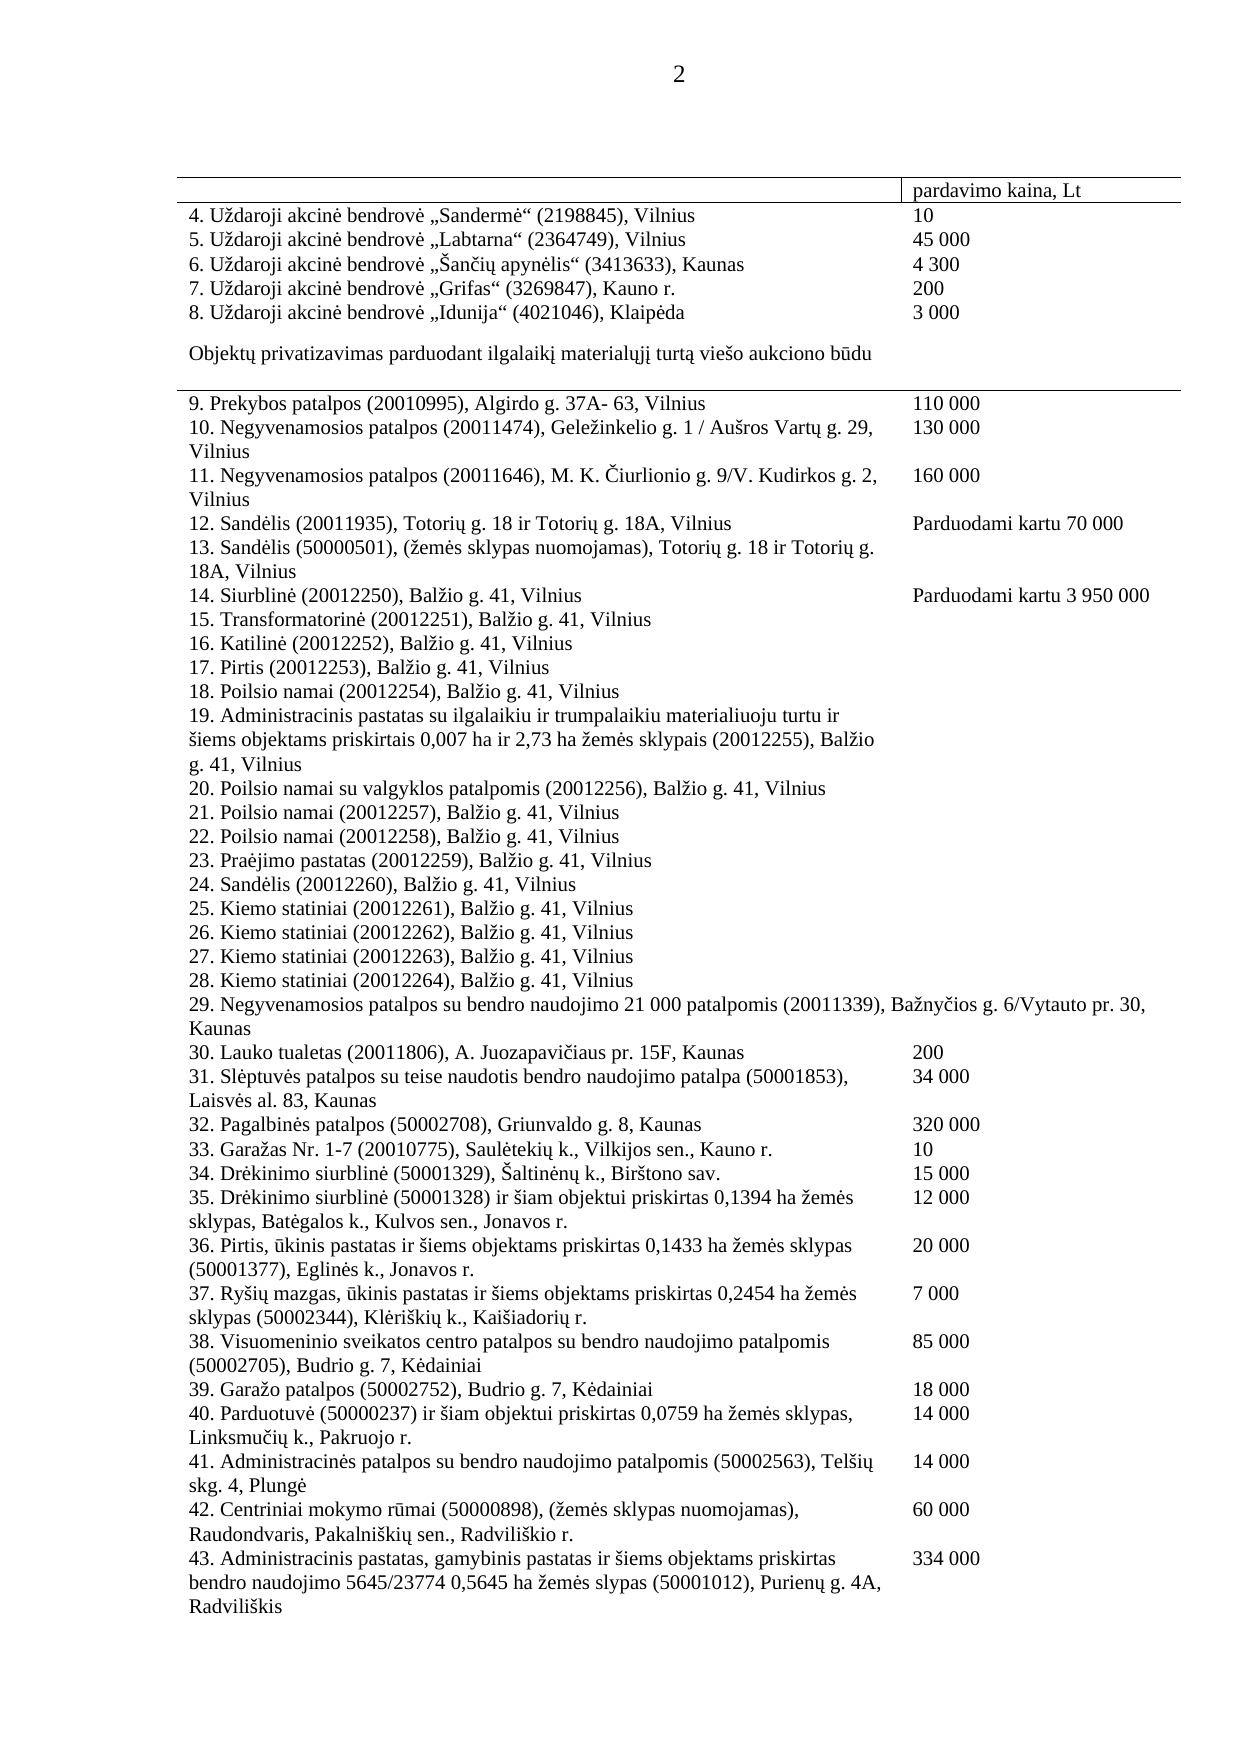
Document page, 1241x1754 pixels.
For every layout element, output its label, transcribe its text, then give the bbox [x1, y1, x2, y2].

table_cell 110 000 [901, 391, 1181, 414]
table_cell 9. Prekybos patalpos (20010995), Algirdo g. 37A- 63, Vilnius [177, 391, 901, 414]
table_cell 4. Uždaroji akcinė bendrovė „Sandermė“ (2198845), Vilnius [177, 203, 901, 227]
table_cell [901, 776, 1181, 799]
table_cell 25. Kiemo statiniai (20012261), Balžio g. 41, Vilnius [177, 896, 901, 920]
table_cell 33. Garažas Nr. 1-7 (20010775), Saulėtekių k., Vilkijos sen., Kauno r. [177, 1136, 901, 1161]
table_cell [901, 920, 1181, 944]
table_cell [901, 535, 1181, 583]
table_cell 31. Slėptuvės patalpos su teise naudotis bendro naudojimo patalpa (50001853), Laisvės al. 83, Kaunas [177, 1064, 901, 1112]
table_cell [901, 703, 1181, 776]
table_cell 18. Poilsio namai (20012254), Balžio g. 41, Vilnius [177, 679, 901, 703]
table_cell 34. Drėkinimo siurblinė (50001329), Šaltinėnų k., Birštono sav. [177, 1161, 901, 1184]
table_cell 38. Visuomeninio sveikatos centro patalpos su bendro naudojimo patalpomis (50002705), Budrio g. 7, Kėdainiai [177, 1329, 901, 1377]
table_cell 16. Katilinė (20012252), Balžio g. 41, Vilnius [177, 631, 901, 655]
table_cell 22. Poilsio namai (20012258), Balžio g. 41, Vilnius [177, 824, 901, 848]
table_cell 41. Administracinės patalpos su bendro naudojimo patalpomis (50002563), Telšių skg. 4, Plungė [177, 1449, 901, 1497]
table_cell 14 000 [901, 1401, 1181, 1449]
table_cell 37. Ryšių mazgas, ūkinis pastatas ir šiems objektams priskirtas 0,2454 ha žemės sklypas (50002344), Klėriškių k., Kaišiadorių r. [177, 1281, 901, 1329]
table_cell [901, 872, 1181, 896]
table_cell 6. Uždaroji akcinė bendrovė „Šančių apynėlis“ (3413633), Kaunas [177, 251, 901, 276]
table_cell [901, 824, 1181, 848]
table_cell 43. Administracinis pastatas, gamybinis pastatas ir šiems objektams priskirtas bendro naudojimo 5645/23774 0,5645 ha žemės slypas (50001012), Purienų g. 4A, Radviliškis [177, 1546, 901, 1618]
table_cell 45 000 [901, 228, 1181, 251]
table_cell 36. Pirtis, ūkinis pastatas ir šiems objektams priskirtas 0,1433 ha žemės sklypas (50001377), Eglinės k., Jonavos r. [177, 1233, 901, 1281]
table_cell [901, 848, 1181, 872]
table_cell 8. Uždaroji akcinė bendrovė „Idunija“ (4021046), Klaipėda [177, 300, 901, 341]
table_cell 320 000 [901, 1113, 1181, 1136]
table_cell 14 000 [901, 1449, 1181, 1497]
table_cell 7. Uždaroji akcinė bendrovė „Grifas“ (3269847), Kauno r. [177, 276, 901, 299]
table_header [177, 178, 901, 202]
table_cell 10 [901, 1136, 1181, 1161]
table_cell 26. Kiemo statiniai (20012262), Balžio g. 41, Vilnius [177, 920, 901, 944]
table_cell 11. Negyvenamosios patalpos (20011646), M. K. Čiurlionio g. 9/V. Kudirkos g. 2, Vilnius [177, 463, 901, 511]
table_cell [901, 800, 1181, 824]
table_cell 19. Administracinis pastatas su ilgalaikiu ir trumpalaikiu materialiuoju turtu ir šiems objektams priskirtais 0,007 ha ir 2,73 ha žemės sklypais (20012255), Balžio g. 41, Vilnius [177, 703, 901, 776]
table_cell [901, 679, 1181, 703]
table_cell 35. Drėkinimo siurblinė (50001328) ir šiam objektui priskirtas 0,1394 ha žemės sklypas, Batėgalos k., Kulvos sen., Jonavos r. [177, 1185, 901, 1233]
table_cell [901, 968, 1181, 992]
table_cell 27. Kiemo statiniai (20012263), Balžio g. 41, Vilnius [177, 944, 901, 968]
table_cell 42. Centriniai mokymo rūmai (50000898), (žemės sklypas nuomojamas), Raudondvaris, Pakalniškių sen., Radviliškio r. [177, 1498, 901, 1546]
table_cell 28. Kiemo statiniai (20012264), Balžio g. 41, Vilnius [177, 968, 901, 992]
table_cell Parduodami kartu 70 000 [901, 511, 1181, 535]
table_cell 7 000 [901, 1281, 1181, 1329]
table_cell 200 [901, 1040, 1181, 1064]
table_cell 20. Poilsio namai su valgyklos patalpomis (20012256), Balžio g. 41, Vilnius [177, 776, 901, 799]
table_cell 15. Transformatorinė (20012251), Balžio g. 41, Vilnius [177, 607, 901, 631]
table_cell 12 000 [901, 1185, 1181, 1233]
table_cell 15 000 [901, 1161, 1181, 1184]
table_cell 12. Sandėlis (20011935), Totorių g. 18 ir Totorių g. 18A, Vilnius [177, 511, 901, 535]
table_cell 29. Negyvenamosios patalpos su bendro naudojimo 21 000 patalpomis (20011339), Bažnyčios g. 6/Vytauto pr. 30, Kaunas [177, 992, 1181, 1040]
table_cell 334 000 [901, 1546, 1181, 1618]
table_cell 200 [901, 276, 1181, 299]
table_cell 5. Uždaroji akcinė bendrovė „Labtarna“ (2364749), Vilnius [177, 228, 901, 251]
table_cell 130 000 [901, 415, 1181, 463]
table_cell 10. Negyvenamosios patalpos (20011474), Geležinkelio g. 1 / Aušros Vartų g. 29, Vilnius [177, 415, 901, 463]
table_cell 21. Poilsio namai (20012257), Balžio g. 41, Vilnius [177, 800, 901, 824]
table_header pardavimo kaina, Lt [902, 178, 1181, 202]
table_cell 32. Pagalbinės patalpos (50002708), Griunvaldo g. 8, Kaunas [177, 1113, 901, 1136]
table_cell Parduodami kartu 3 950 000 [901, 583, 1181, 631]
table_cell 60 000 [901, 1498, 1181, 1546]
table_cell 39. Garažo patalpos (50002752), Budrio g. 7, Kėdainiai [177, 1377, 901, 1401]
table_cell 4 300 [901, 251, 1181, 276]
table_cell 40. Parduotuvė (50000237) ir šiam objektui priskirtas 0,0759 ha žemės sklypas, Linksmučių k., Pakruojo r. [177, 1401, 901, 1449]
table_cell 13. Sandėlis (50000501), (žemės sklypas nuomojamas), Totorių g. 18 ir Totorių g. 18A, Vilnius [177, 535, 901, 583]
table_cell 160 000 [901, 463, 1181, 511]
table_cell [901, 631, 1181, 655]
table_cell [901, 944, 1181, 968]
table_cell 34 000 [901, 1064, 1181, 1112]
table_cell 85 000 [901, 1329, 1181, 1377]
table_cell [901, 655, 1181, 679]
table_cell 17. Pirtis (20012253), Balžio g. 41, Vilnius [177, 655, 901, 679]
table_cell [901, 896, 1181, 920]
table_cell 23. Praėjimo pastatas (20012259), Balžio g. 41, Vilnius [177, 848, 901, 872]
table_header Objektų privatizavimas parduodant ilgalaikį materialųjį turtą viešo aukciono būdu [177, 341, 1181, 389]
table_cell 24. Sandėlis (20012260), Balžio g. 41, Vilnius [177, 872, 901, 896]
table_cell 18 000 [901, 1377, 1181, 1401]
table_cell 10 [901, 203, 1181, 227]
table_cell 30. Lauko tualetas (20011806), A. Juozapavičiaus pr. 15F, Kaunas [177, 1040, 901, 1064]
table_cell 14. Siurblinė (20012250), Balžio g. 41, Vilnius [177, 583, 901, 607]
table_cell 20 000 [901, 1233, 1181, 1281]
table_cell 3 000 [901, 300, 1181, 341]
